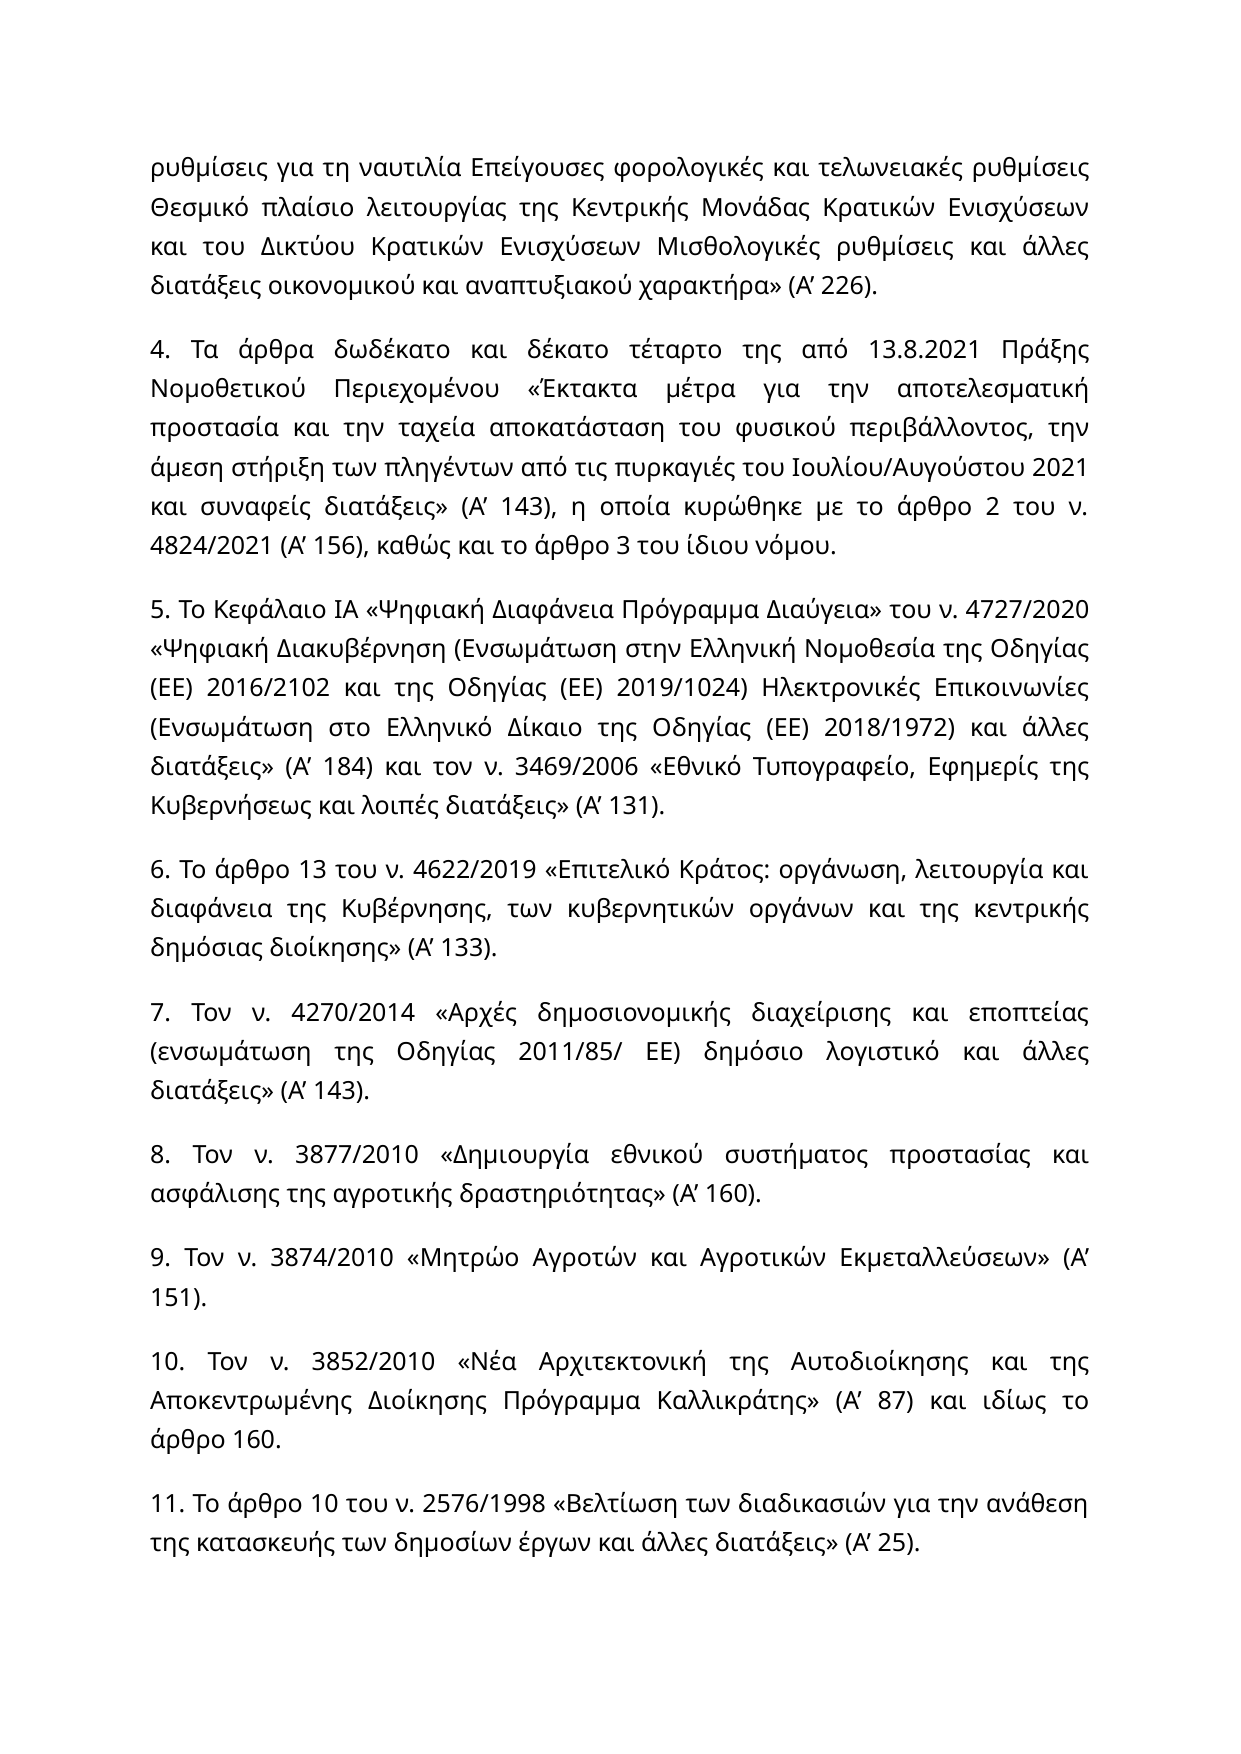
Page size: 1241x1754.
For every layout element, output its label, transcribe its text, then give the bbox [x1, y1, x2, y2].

text ρυθμίσεις για τη ναυτιλία Επείγουσες φορολογικές και τελωνειακές ρυθμίσεις Θεσμικό πλαίσιο λειτουργίας της Κεντρικής Μονάδας Κρατικών Ενισχύσεων και του Δικτύου Κρατικών Ενισχύσεων Μισθολογικές ρυθμίσεις και άλλες διατάξεις οικονομικού και αναπτυξιακού χαρακτήρα» (Α’ 226). [150, 150, 1090, 302]
text 10. Τον ν. 3852/2010 «Νέα Αρχιτεκτονική της Αυτοδιοίκησης και της Αποκεντρωμένης Διοίκησης Πρόγραμμα Καλλικράτης» (Α’ 87) και ιδίως το άρθρο 160. [150, 1343, 1090, 1456]
text 7. Τον ν. 4270/2014 «Αρχές δημοσιονομικής διαχείρισης και εποπτείας (ενσωμάτωση της Οδηγίας 2011/85/ ΕΕ) δημόσιο λογιστικό και άλλες διατάξεις» (Α’ 143). [150, 994, 1090, 1107]
text 5. Το Κεφάλαιο ΙΑ «Ψηφιακή Διαφάνεια Πρόγραμμα Διαύγεια» του ν. 4727/2020 «Ψηφιακή Διακυβέρνηση (Ενσωμάτωση στην Ελληνική Νομοθεσία της Οδηγίας (ΕΕ) 2016/2102 και της Οδηγίας (ΕΕ) 2019/1024) Ηλεκτρονικές Επικοινωνίες (Ενσωμάτωση στο Ελληνικό Δίκαιο της Οδηγίας (ΕΕ) 2018/1972) και άλλες διατάξεις» (Α’ 184) και τον ν. 3469/2006 «Εθνικό Τυπογραφείο, Εφημερίς της Κυβερνήσεως και λοιπές διατάξεις» (Α’ 131). [150, 592, 1090, 822]
text 8. Τον ν. 3877/2010 «Δημιουργία εθνικού συστήματος προστασίας και ασφάλισης της αγροτικής δραστηριότητας» (Α’ 160). [150, 1137, 1090, 1210]
text 6. Το άρθρο 13 του ν. 4622/2019 «Επιτελικό Κράτος: οργάνωση, λειτουργία και διαφάνεια της Κυβέρνησης, των κυβερνητικών οργάνων και της κεντρικής δημόσιας διοίκησης» (Α’ 133). [150, 852, 1090, 964]
text 9. Τον ν. 3874/2010 «Μητρώο Αγροτών και Αγροτικών Εκμεταλλεύσεων» (Α’ 151). [150, 1240, 1090, 1313]
text 4. Τα άρθρα δωδέκατο και δέκατο τέταρτο της από 13.8.2021 Πράξης Νομοθετικού Περιεχομένου «Έκτακτα μέτρα για την αποτελεσματική προστασία και την ταχεία αποκατάσταση του φυσικού περιβάλλοντος, την άμεση στήριξη των πληγέντων από τις πυρκαγιές του Ιουλίου/Αυγούστου 2021 και συναφείς διατάξεις» (Α’ 143), η οποία κυρώθηκε με το άρθρο 2 του ν. 4824/2021 (Α’ 156), καθώς και το άρθρο 3 του ίδιου νόμου. [150, 332, 1090, 562]
text 11. Το άρθρο 10 του ν. 2576/1998 «Βελτίωση των διαδικασιών για την ανάθεση της κατασκευής των δημοσίων έργων και άλλες διατάξεις» (Α’ 25). [150, 1486, 1090, 1559]
